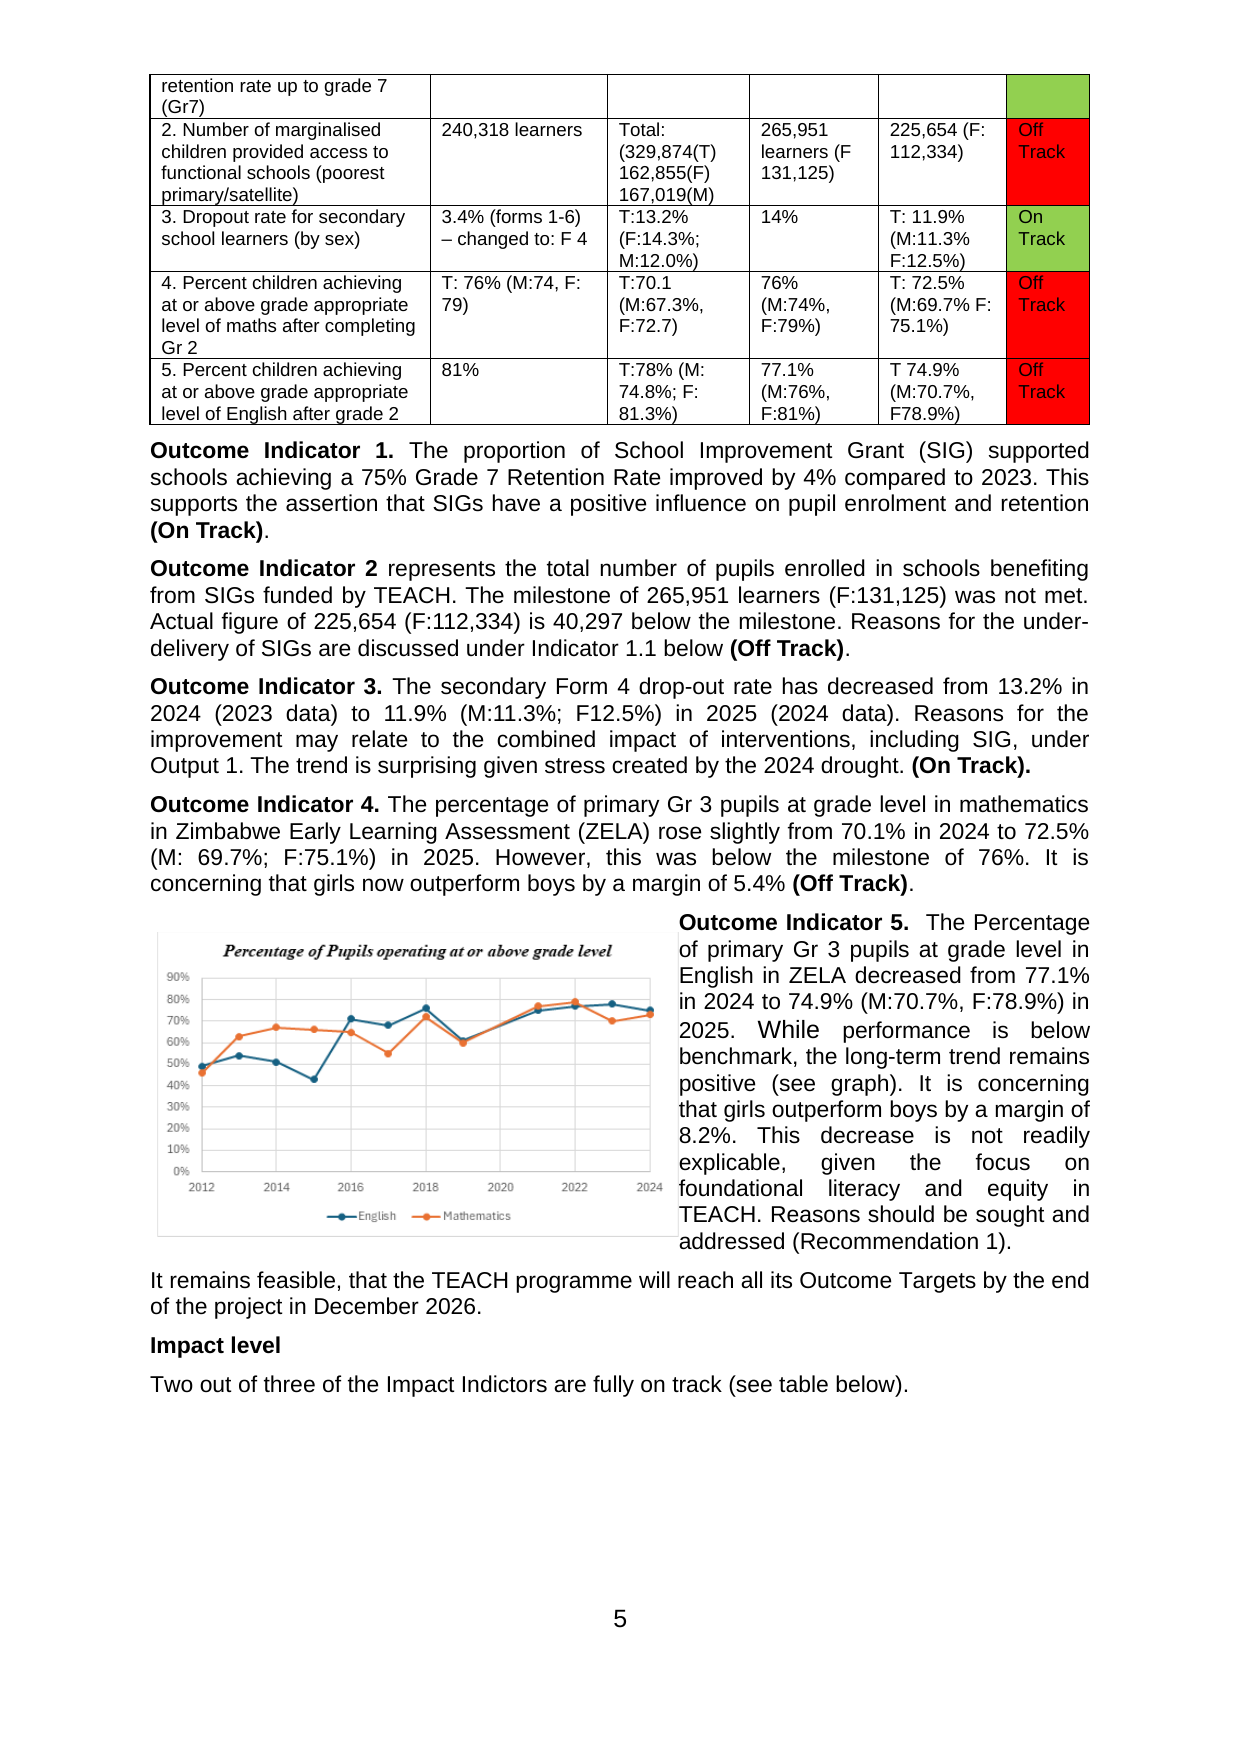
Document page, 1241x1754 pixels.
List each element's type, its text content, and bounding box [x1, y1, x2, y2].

table_cell Off Track [1007, 119, 1089, 205]
text Outcome Indicator 2 represents the total number of pupils enrolled in schools benefiting from SIGs funded by TEACH. The milestone of 265,951 learners (F:131,125) was not met. Actual figure of 225,654 (F:112,334) is 40,297 below the milestone. Reasons for the under-delivery of SIGs are discussed under Indicator 1.1 below (Off Track). [150, 555, 1090, 661]
table_cell 265,951 learners (F 131,125) [750, 119, 878, 205]
table_cell 5. Percent children achieving at or above grade appropriate level of English after grade 2 [151, 359, 430, 424]
table_cell 14% [750, 206, 878, 271]
table_cell 3. Dropout rate for secondary school learners (by sex) [151, 206, 430, 271]
table_cell 81% [431, 359, 607, 424]
table_cell 2. Number of marginalised children provided access to functional schools (poorest primary/satellite) [151, 119, 430, 205]
text Impact level [150, 1332, 1090, 1358]
table_cell 76% (M:74%, F:79%) [750, 272, 878, 358]
text Outcome Indicator 4. The percentage of primary Gr 3 pupils at grade level in mathematics in Zimbabwe Early Learning Assessment (ZELA) rose slightly from 70.1% in 2024 to 72.5% (M: 69.7%; F:75.1%) in 2025. However, this was below the milestone of 76%. It is concerning that girls now outperform boys by a margin of 5.4% (Off Track). [150, 791, 1090, 897]
table_cell 240,318 learners [431, 119, 607, 205]
table_cell [750, 75, 878, 118]
text Outcome Indicator 3. The secondary Form 4 drop-out rate has decreased from 13.2% in 2024 (2023 data) to 11.9% (M:11.3%; F12.5%) in 2025 (2024 data). Reasons for the improvement may relate to the combined impact of interventions, including SIG, under Output 1. The trend is surprising given stress created by the 2024 drought. (On Track). [150, 673, 1090, 779]
table_cell T: 11.9% (M:11.3% F:12.5%) [879, 206, 1006, 271]
text It remains feasible, that the TEACH programme will reach all its Outcome Targets by the end of the project in December 2026. [150, 1267, 1090, 1319]
table_cell T:70.1 (M:67.3%, F:72.7) [608, 272, 749, 358]
table_cell 3.4% (forms 1-6) – changed to: F 4 [431, 206, 607, 271]
table_cell T 74.9% (M:70.7%, F78.9%) [879, 359, 1006, 424]
table_cell 4. Percent children achieving at or above grade appropriate level of maths after completing Gr 2 [151, 272, 430, 358]
table_cell Off Track [1007, 272, 1089, 358]
table_cell [1007, 75, 1089, 118]
table_cell On Track [1007, 206, 1089, 271]
text Two out of three of the Impact Indictors are fully on track (see table below). [150, 1371, 1090, 1397]
table_cell T:78% (M: 74.8%; F: 81.3%) [608, 359, 749, 424]
text Outcome Indicator 1. The proportion of School Improvement Grant (SIG) supported schools achieving a 75% Grade 7 Retention Rate improved by 4% compared to 2023. This supports the assertion that SIGs have a positive influence on pupil enrolment and retention (On Track). [150, 437, 1090, 543]
table_cell [431, 75, 607, 118]
table_cell T: 76% (M:74, F: 79) [431, 272, 607, 358]
table_cell T:13.2% (F:14.3%; M:12.0%) [608, 206, 749, 271]
table_cell retention rate up to grade 7 (Gr7) [151, 75, 430, 118]
text Outcome Indicator 5. The Percentage of primary Gr 3 pupils at grade level in English in ZELA decreased from 77.1% in 2024 to 74.9% (M:70.7%, F:78.9%) in 2025. While performance is below benchmark, the long-term trend remains positive (see graph). It is concerning that girls outperform boys by a margin of 8.2%. This decrease is not readily explicable, given the focus on foundational literacy and equity in TEACH. Reasons should be sought and addressed (Recommendation 1). [150, 909, 1090, 1254]
table_cell 77.1% (M:76%, F:81%) [750, 359, 878, 424]
table_cell 225,654 (F: 112,334) [879, 119, 1006, 205]
table_cell [608, 75, 749, 118]
table_cell [879, 75, 1006, 118]
table_cell Total: (329,874(T) 162,855(F) 167,019(M) [608, 119, 749, 205]
table_cell Off Track [1007, 359, 1089, 424]
table_cell T: 72.5% (M:69.7% F: 75.1%) [879, 272, 1006, 358]
